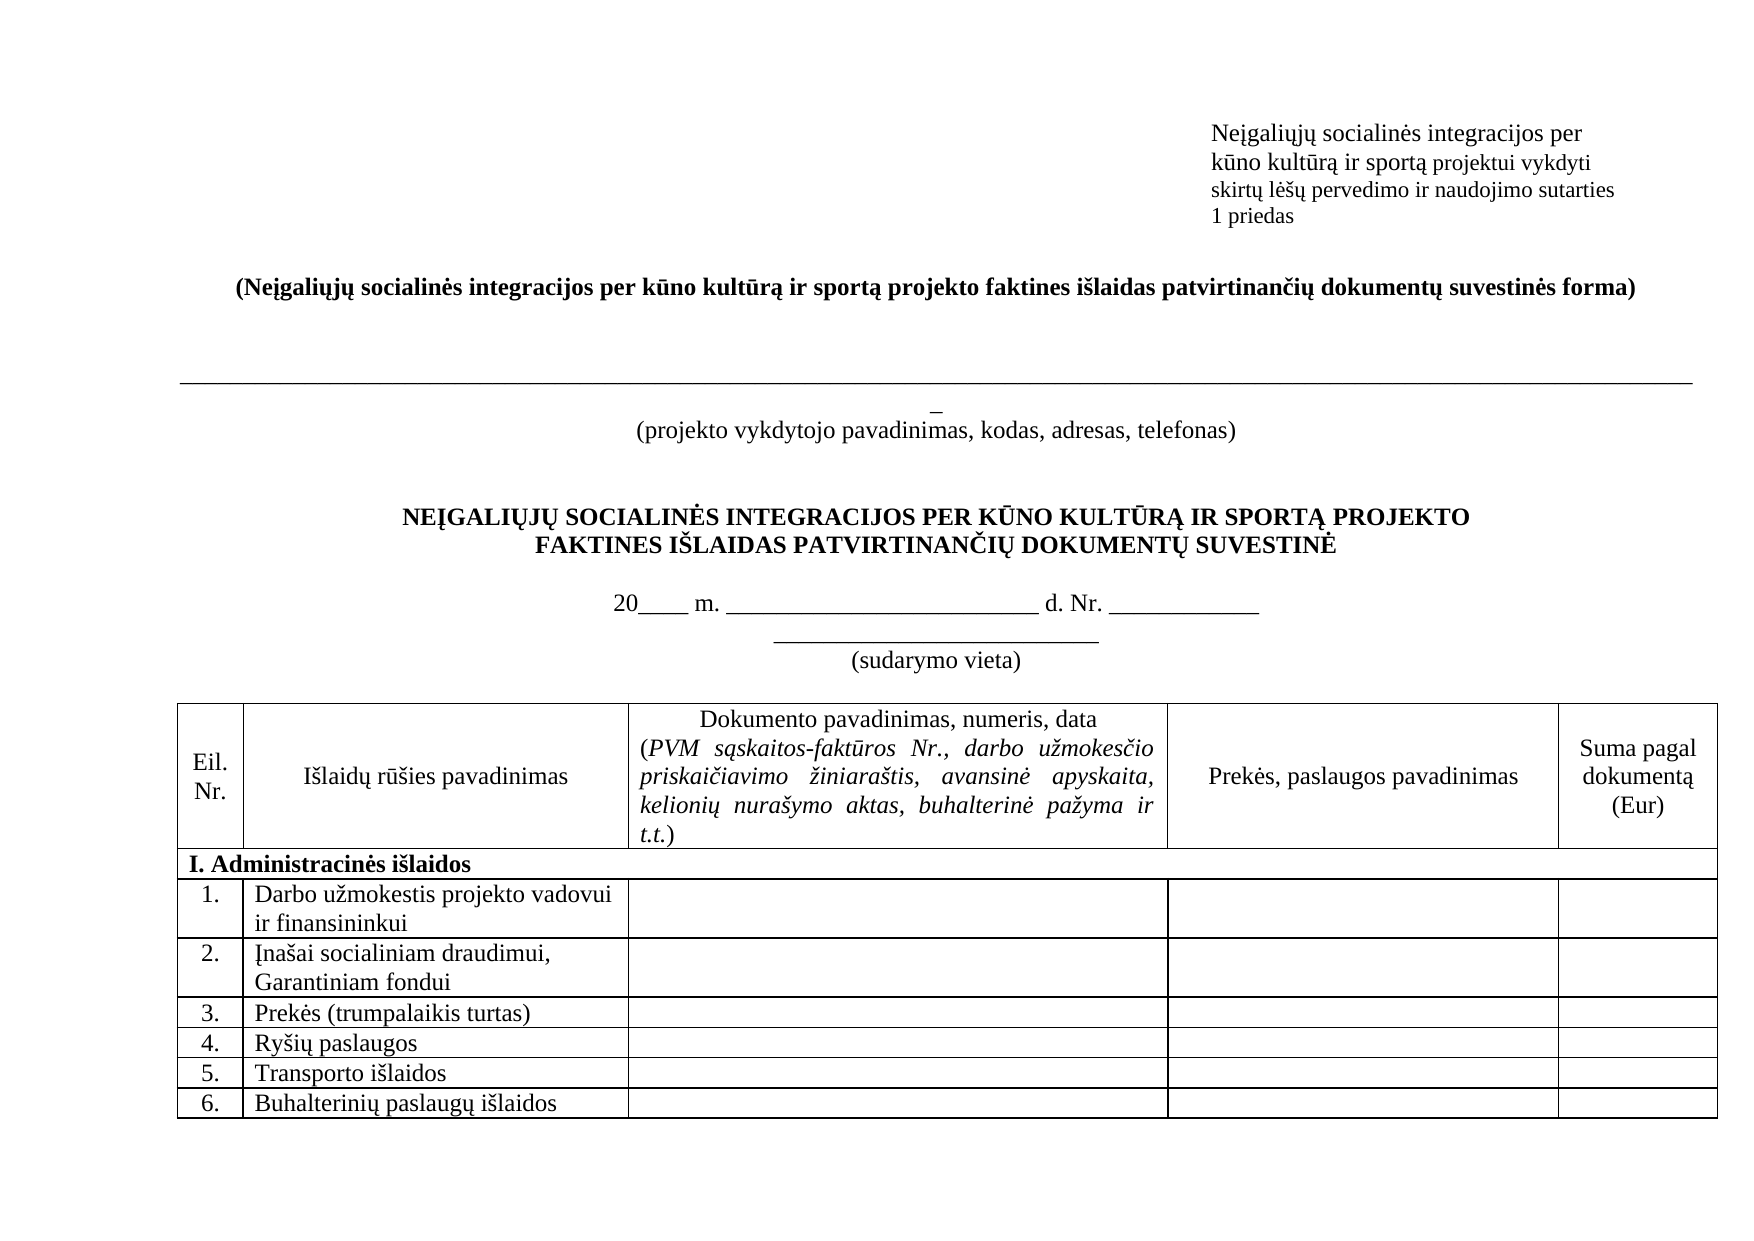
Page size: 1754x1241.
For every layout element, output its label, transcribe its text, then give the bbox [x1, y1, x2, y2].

table_cell Ryšių paslaugos [244, 1028, 628, 1057]
table_cell [1559, 1028, 1717, 1057]
text kūno kultūrą ir sportą projektui vykdyti [1211, 147, 1695, 176]
table_header Prekės, paslaugos pavadinimas [1168, 704, 1558, 848]
text (Neįgaliųjų socialinės integracijos per kūno kultūrą ir sportą projekto faktines išlaidas patvirtinančių dokumentų suvestinės forma) [177, 272, 1695, 300]
text __________________________________________________________________________________________________________________________ [177, 358, 1695, 415]
table_cell [629, 1058, 1167, 1087]
text skirtų lėšų pervedimo ir naudojimo sutarties [1211, 176, 1695, 202]
table_cell [1559, 939, 1717, 996]
table_cell Transporto išlaidos [244, 1058, 628, 1087]
table_cell Buhalterinių paslaugų išlaidos [244, 1089, 628, 1117]
text 1 priedas [1211, 202, 1695, 228]
table_cell 2. [178, 939, 242, 996]
text Neįgaliųjų socialinės integracijos per [1211, 118, 1695, 147]
table_cell [1169, 1089, 1558, 1117]
table_cell 4. [178, 1028, 242, 1057]
text 20____ m. _________________________ d. Nr. ____________ [177, 588, 1695, 617]
table_cell [1169, 1058, 1558, 1087]
table_cell [1169, 880, 1558, 937]
text __________________________ [177, 617, 1695, 645]
table_cell [1169, 998, 1558, 1026]
table_header Eil. Nr. [178, 704, 243, 848]
table_cell Darbo užmokestis projekto vadovui ir finansininkui [244, 880, 628, 937]
text (sudarymo vieta) [177, 645, 1695, 674]
table_cell 5. [178, 1058, 242, 1087]
table_cell [629, 1089, 1167, 1117]
table_cell [1559, 998, 1717, 1026]
table_cell [1559, 1089, 1717, 1117]
text FAKTINES IŠLAIDAS PATVIRTINANČIŲ DOKUMENTŲ SUVESTINĖ [177, 530, 1695, 559]
table_cell [629, 939, 1167, 996]
table_cell [629, 1028, 1167, 1057]
table_header Išlaidų rūšies pavadinimas [244, 704, 628, 848]
table_cell 3. [178, 998, 242, 1026]
table_cell 6. [178, 1089, 242, 1117]
table_cell I. Administracinės išlaidos [178, 849, 1717, 878]
table_cell 1. [178, 880, 242, 937]
table_cell [1169, 1028, 1558, 1057]
table_cell Prekės (trumpalaikis turtas) [244, 998, 628, 1026]
table_cell Įnašai socialiniam draudimui, Garantiniam fondui [244, 939, 628, 996]
table_cell [629, 880, 1167, 937]
table_cell [1169, 939, 1558, 996]
text (projekto vykdytojo pavadinimas, kodas, adresas, telefonas) [177, 415, 1695, 444]
table_header Suma pagal dokumentą (Eur) [1559, 704, 1717, 848]
table_cell [629, 998, 1167, 1026]
text NEĮGALIŲJŲ SOCIALINĖS INTEGRACIJOS PER KŪNO KULTŪRĄ IR SPORTĄ PROJEKTO [177, 502, 1695, 530]
table_cell [1559, 1058, 1717, 1087]
table_header Dokumento pavadinimas, numeris, data (PVM sąskaitos-faktūros Nr., darbo užmokesčio priskaičiavimo žiniaraštis, avansinė apyskaita, kelionių nurašymo aktas, buhalterinė pažyma ir t.t.) [629, 704, 1167, 848]
table_cell [1559, 880, 1717, 937]
